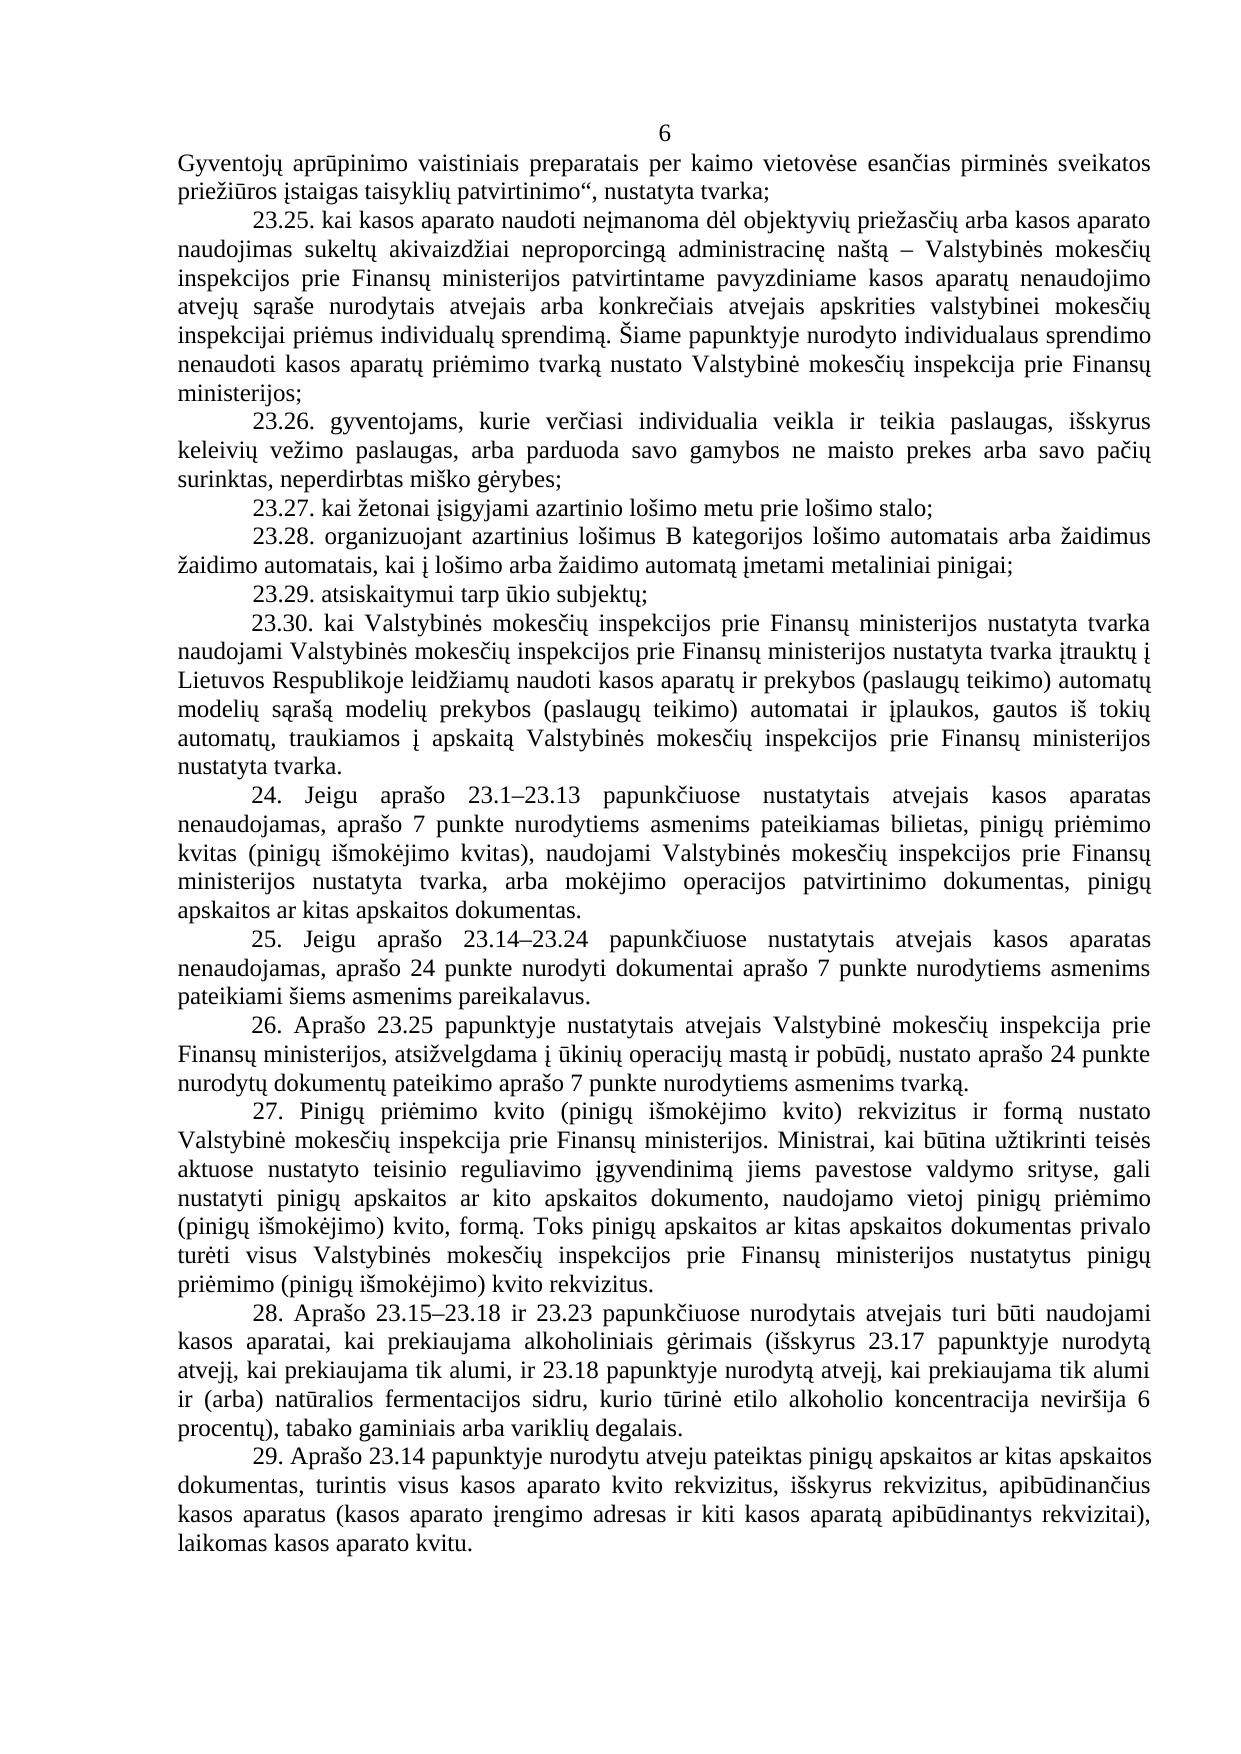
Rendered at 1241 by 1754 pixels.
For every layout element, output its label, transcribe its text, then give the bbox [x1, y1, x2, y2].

text 26. Aprašo 23.25 papunktyje nustatytais atvejais Valstybinė mokesčių inspekcija prie Finansų ministerijos, atsižvelgdama į ūkinių operacijų mastą ir pobūdį, nustato aprašo 24 punkte nurodytų dokumentų pateikimo aprašo 7 punkte nurodytiems asmenims tvarką. [177, 1010, 1152, 1096]
text 23.26. gyventojams, kurie verčiasi individualia veikla ir teikia paslaugas, išskyrus keleivių vežimo paslaugas, arba parduoda savo gamybos ne maisto prekes arba savo pačių surinktas, neperdirbtas miško gėrybes; [177, 406, 1152, 493]
text Gyventojų aprūpinimo vaistiniais preparatais per kaimo vietovėse esančias pirminės sveikatos priežiūros įstaigas taisyklių patvirtinimo“, nustatyta tvarka; [177, 148, 1152, 205]
text 23.30. kai Valstybinės mokesčių inspekcijos prie Finansų ministerijos nustatyta tvarka naudojami Valstybinės mokesčių inspekcijos prie Finansų ministerijos nustatyta tvarka įtrauktų į Lietuvos Respublikoje leidžiamų naudoti kasos aparatų ir prekybos (paslaugų teikimo) automatų modelių sąrašą modelių prekybos (paslaugų teikimo) automatai ir įplaukos, gautos iš tokių automatų, traukiamos į apskaitą Valstybinės mokesčių inspekcijos prie Finansų ministerijos nustatyta tvarka. [177, 608, 1152, 780]
text 23.25. kai kasos aparato naudoti neįmanoma dėl objektyvių priežasčių arba kasos aparato naudojimas sukeltų akivaizdžiai neproporcingą administracinę naštą – Valstybinės mokesčių inspekcijos prie Finansų ministerijos patvirtintame pavyzdiniame kasos aparatų nenaudojimo atvejų sąraše nurodytais atvejais arba konkrečiais atvejais apskrities valstybinei mokesčių inspekcijai priėmus individualų sprendimą. Šiame papunktyje nurodyto individualaus sprendimo nenaudoti kasos aparatų priėmimo tvarką nustato Valstybinė mokesčių inspekcija prie Finansų ministerijos; [177, 205, 1152, 406]
text 27. Pinigų priėmimo kvito (pinigų išmokėjimo kvito) rekvizitus ir formą nustato Valstybinė mokesčių inspekcija prie Finansų ministerijos. Ministrai, kai būtina užtikrinti teisės aktuose nustatyto teisinio reguliavimo įgyvendinimą jiems pavestose valdymo srityse, gali nustatyti pinigų apskaitos ar kito apskaitos dokumento, naudojamo vietoj pinigų priėmimo (pinigų išmokėjimo) kvito, formą. Toks pinigų apskaitos ar kitas apskaitos dokumentas privalo turėti visus Valstybinės mokesčių inspekcijos prie Finansų ministerijos nustatytus pinigų priėmimo (pinigų išmokėjimo) kvito rekvizitus. [177, 1096, 1152, 1298]
text 23.29. atsiskaitymui tarp ūkio subjektų; [177, 579, 1152, 608]
text 25. Jeigu aprašo 23.14–23.24 papunkčiuose nustatytais atvejais kasos aparatas nenaudojamas, aprašo 24 punkte nurodyti dokumentai aprašo 7 punkte nurodytiems asmenims pateikiami šiems asmenims pareikalavus. [177, 924, 1152, 1010]
text 24. Jeigu aprašo 23.1–23.13 papunkčiuose nustatytais atvejais kasos aparatas nenaudojamas, aprašo 7 punkte nurodytiems asmenims pateikiamas bilietas, pinigų priėmimo kvitas (pinigų išmokėjimo kvitas), naudojami Valstybinės mokesčių inspekcijos prie Finansų ministerijos nustatyta tvarka, arba mokėjimo operacijos patvirtinimo dokumentas, pinigų apskaitos ar kitas apskaitos dokumentas. [177, 780, 1152, 924]
text 23.28. organizuojant azartinius lošimus B kategorijos lošimo automatais arba žaidimus žaidimo automatais, kai į lošimo arba žaidimo automatą įmetami metaliniai pinigai; [177, 521, 1152, 579]
text 29. Aprašo 23.14 papunktyje nurodytu atveju pateiktas pinigų apskaitos ar kitas apskaitos dokumentas, turintis visus kasos aparato kvito rekvizitus, išskyrus rekvizitus, apibūdinančius kasos aparatus (kasos aparato įrengimo adresas ir kiti kasos aparatą apibūdinantys rekvizitai), laikomas kasos aparato kvitu. [177, 1441, 1152, 1556]
text 28. Aprašo 23.15–23.18 ir 23.23 papunkčiuose nurodytais atvejais turi būti naudojami kasos aparatai, kai prekiaujama alkoholiniais gėrimais (išskyrus 23.17 papunktyje nurodytą atvejį, kai prekiaujama tik alumi, ir 23.18 papunktyje nurodytą atvejį, kai prekiaujama tik alumi ir (arba) natūralios fermentacijos sidru, kurio tūrinė etilo alkoholio koncentracija neviršija 6 procentų), tabako gaminiais arba variklių degalais. [177, 1298, 1152, 1441]
text 23.27. kai žetonai įsigyjami azartinio lošimo metu prie lošimo stalo; [177, 493, 1152, 521]
